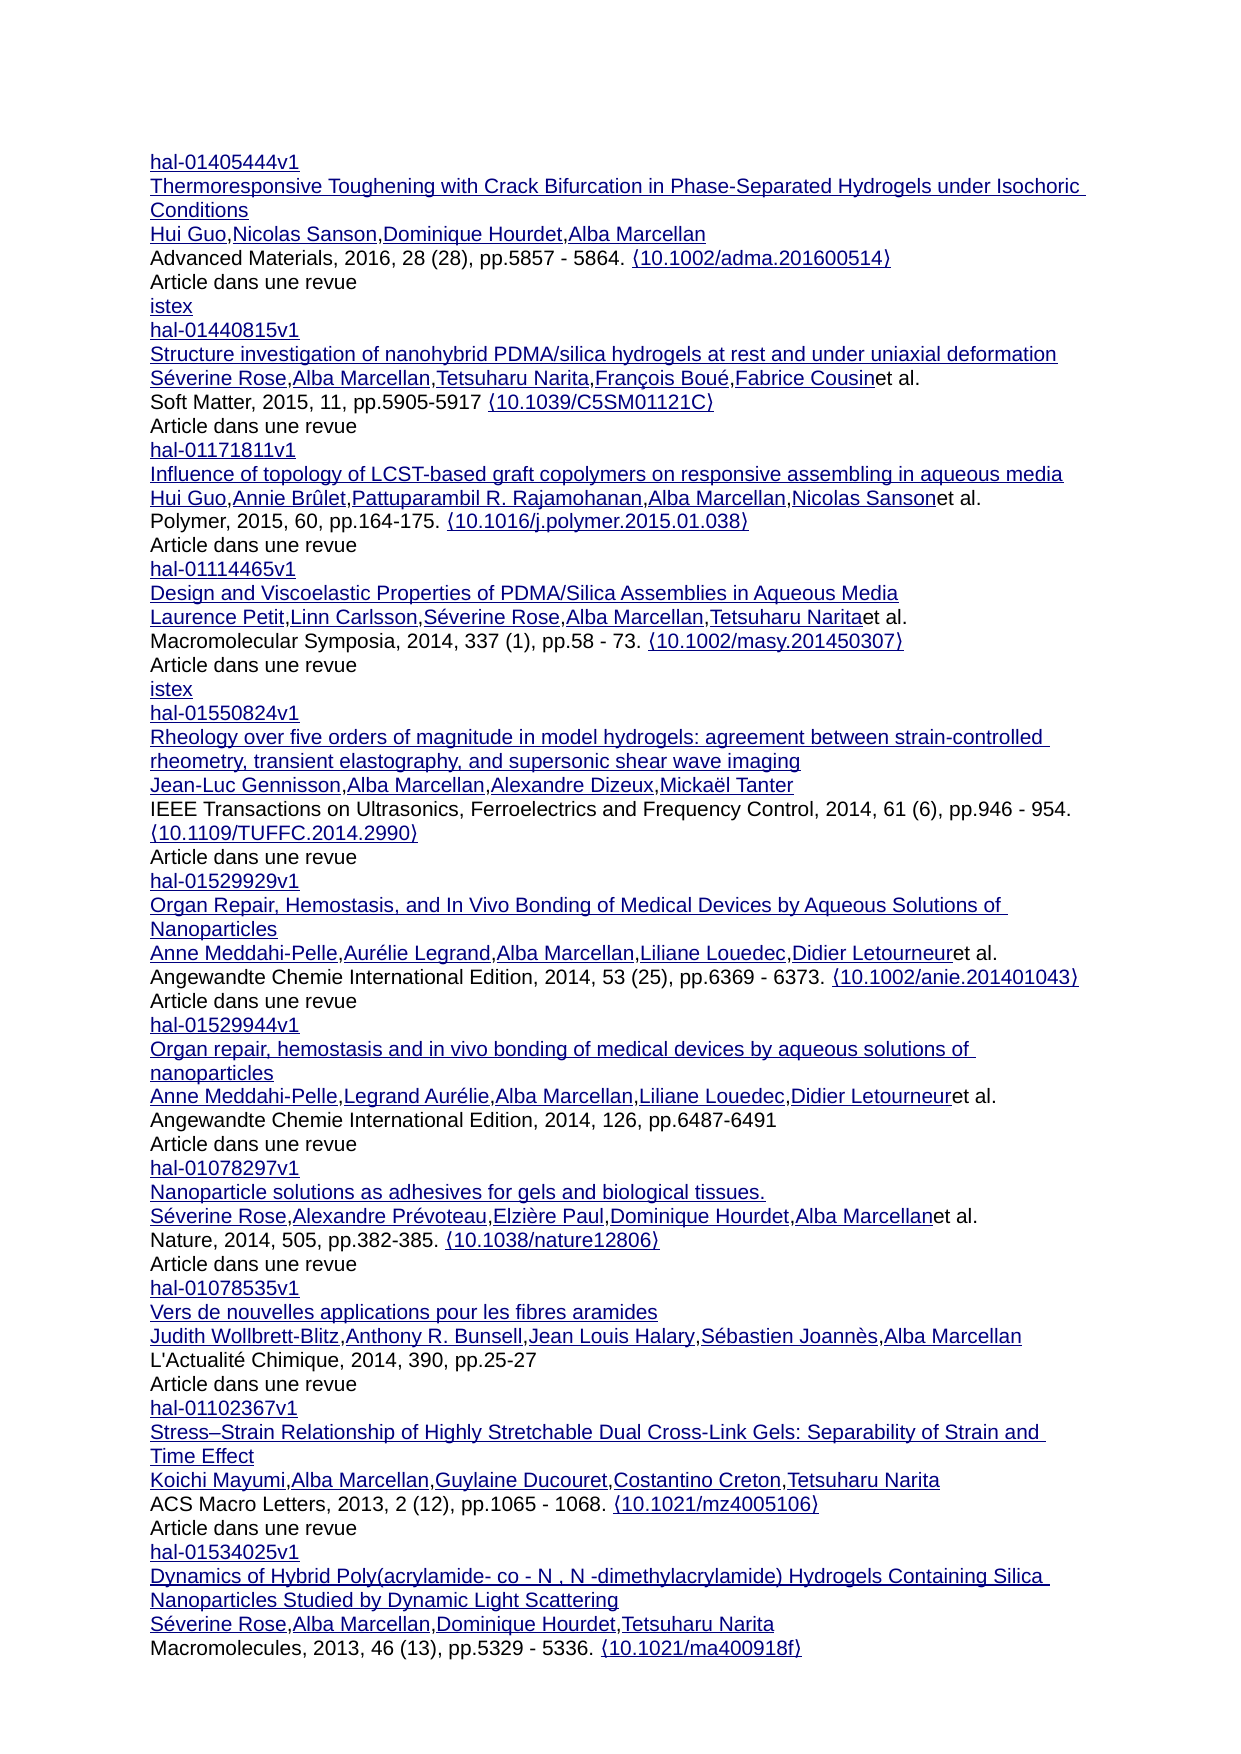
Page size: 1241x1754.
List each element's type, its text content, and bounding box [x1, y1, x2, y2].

table_cell Organ repair, hemostasis and in vivo bonding of medical devices by aqueous solutions of nanoparticles Anne Meddahi-Pelle,Legrand Aurélie,Alba Marcellan,Liliane Louedec,Didier Letourneuret al. Angewandte Chemie International Edition, 2014, 126, pp.6487-6491 Article dans une revue hal-01078297v1 [150, 1036, 1090, 1180]
table_cell Stress–Strain Relationship of Highly Stretchable Dual Cross-Link Gels: Separability of Strain and Time Effect Koichi Mayumi,Alba Marcellan,Guylaine Ducouret,Costantino Creton,Tetsuharu Narita ACS Macro Letters, 2013, 2 (12), pp.1065 - 1068. ⟨10.1021/mz4005106⟩ Article dans une revue hal-01534025v1 [150, 1420, 1090, 1563]
table_cell Structure investigation of nanohybrid PDMA/silica hydrogels at rest and under uniaxial deformation Séverine Rose,Alba Marcellan,Tetsuharu Narita,François Boué,Fabrice Cousinet al. Soft Matter, 2015, 11, pp.5905-5917 ⟨10.1039/C5SM01121C⟩ Article dans une revue hal-01171811v1 [150, 342, 1090, 461]
table_cell hal-01405444v1 [150, 150, 1090, 174]
table_cell Influence of topology of LCST-based graft copolymers on responsive assembling in aqueous media Hui Guo,Annie Brûlet,Pattuparambil R. Rajamohanan,Alba Marcellan,Nicolas Sansonet al. Polymer, 2015, 60, pp.164-175. ⟨10.1016/j.polymer.2015.01.038⟩ Article dans une revue hal-01114465v1 [150, 461, 1090, 581]
table_cell Vers de nouvelles applications pour les fibres aramides Judith Wollbrett-Blitz,Anthony R. Bunsell,Jean Louis Halary,Sébastien Joannès,Alba Marcellan L'Actualité Chimique, 2014, 390, pp.25-27 Article dans une revue hal-01102367v1 [150, 1300, 1090, 1420]
table_cell Dynamics of Hybrid Poly(acrylamide- co - N , N -dimethylacrylamide) Hydrogels Containing Silica Nanoparticles Studied by Dynamic Light Scattering Séverine Rose,Alba Marcellan,Dominique Hourdet,Tetsuharu Narita Macromolecules, 2013, 46 (13), pp.5329 - 5336. ⟨10.1021/ma400918f⟩ [150, 1564, 1090, 1659]
table_cell Design and Viscoelastic Properties of PDMA/Silica Assemblies in Aqueous Media Laurence Petit,Linn Carlsson,Séverine Rose,Alba Marcellan,Tetsuharu Naritaet al. Macromolecular Symposia, 2014, 337 (1), pp.58 - 73. ⟨10.1002/masy.201450307⟩ Article dans une revue istex hal-01550824v1 [150, 581, 1090, 725]
table_cell Rheology over five orders of magnitude in model hydrogels: agreement between strain-controlled rheometry, transient elastography, and supersonic shear wave imaging Jean-Luc Gennisson,Alba Marcellan,Alexandre Dizeux,Mickaël Tanter IEEE Transactions on Ultrasonics, Ferroelectrics and Frequency Control, 2014, 61 (6), pp.946 - 954. ⟨10.1109/TUFFC.2014.2990⟩ Article dans une revue hal-01529929v1 [150, 725, 1090, 893]
table_cell Organ Repair, Hemostasis, and In Vivo Bonding of Medical Devices by Aqueous Solutions of Nanoparticles Anne Meddahi-Pelle,Aurélie Legrand,Alba Marcellan,Liliane Louedec,Didier Letourneuret al. Angewandte Chemie International Edition, 2014, 53 (25), pp.6369 - 6373. ⟨10.1002/anie.201401043⟩ Article dans une revue hal-01529944v1 [150, 893, 1090, 1036]
table_cell Nanoparticle solutions as adhesives for gels and biological tissues. Séverine Rose,Alexandre Prévoteau,Elzière Paul,Dominique Hourdet,Alba Marcellanet al. Nature, 2014, 505, pp.382-385. ⟨10.1038/nature12806⟩ Article dans une revue hal-01078535v1 [150, 1180, 1090, 1300]
table_cell Thermoresponsive Toughening with Crack Bifurcation in Phase-Separated Hydrogels under Isochoric Conditions Hui Guo,Nicolas Sanson,Dominique Hourdet,Alba Marcellan Advanced Materials, 2016, 28 (28), pp.5857 - 5864. ⟨10.1002/adma.201600514⟩ Article dans une revue istex hal-01440815v1 [150, 174, 1090, 342]
